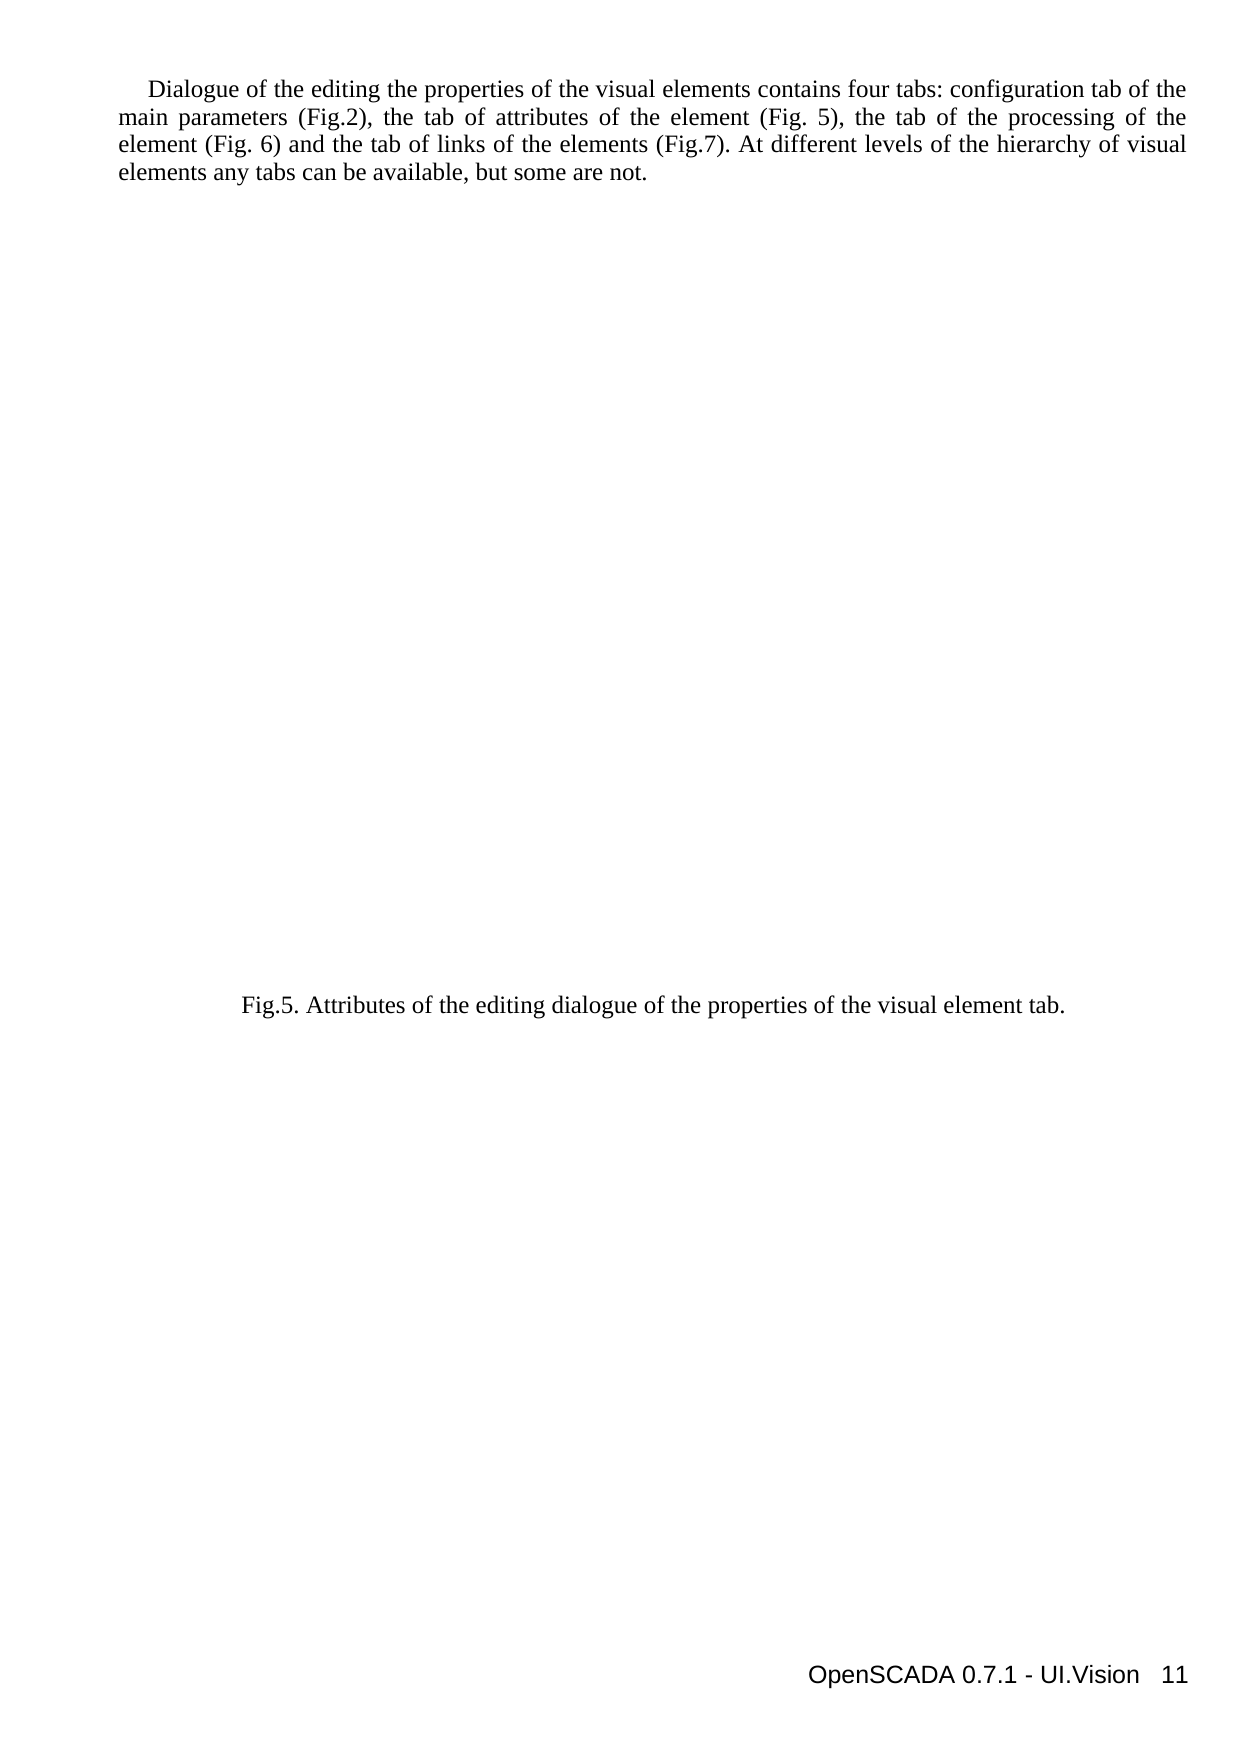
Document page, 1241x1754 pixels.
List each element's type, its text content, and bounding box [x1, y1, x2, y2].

text Dialogue of the editing the properties of the visual elements contains four tabs: configuration tab of the main parameters (Fig.2), the tab of attributes of the element (Fig. 5), the tab of the processing of the element (Fig. 6) and the tab of links of the elements (Fig.7). At different levels of the hierarchy of visual elements any tabs can be available, but some are not. [118, 75, 1188, 186]
text Fig.5. Attributes of the editing dialogue of the properties of the visual element tab. [118, 198, 1188, 1019]
